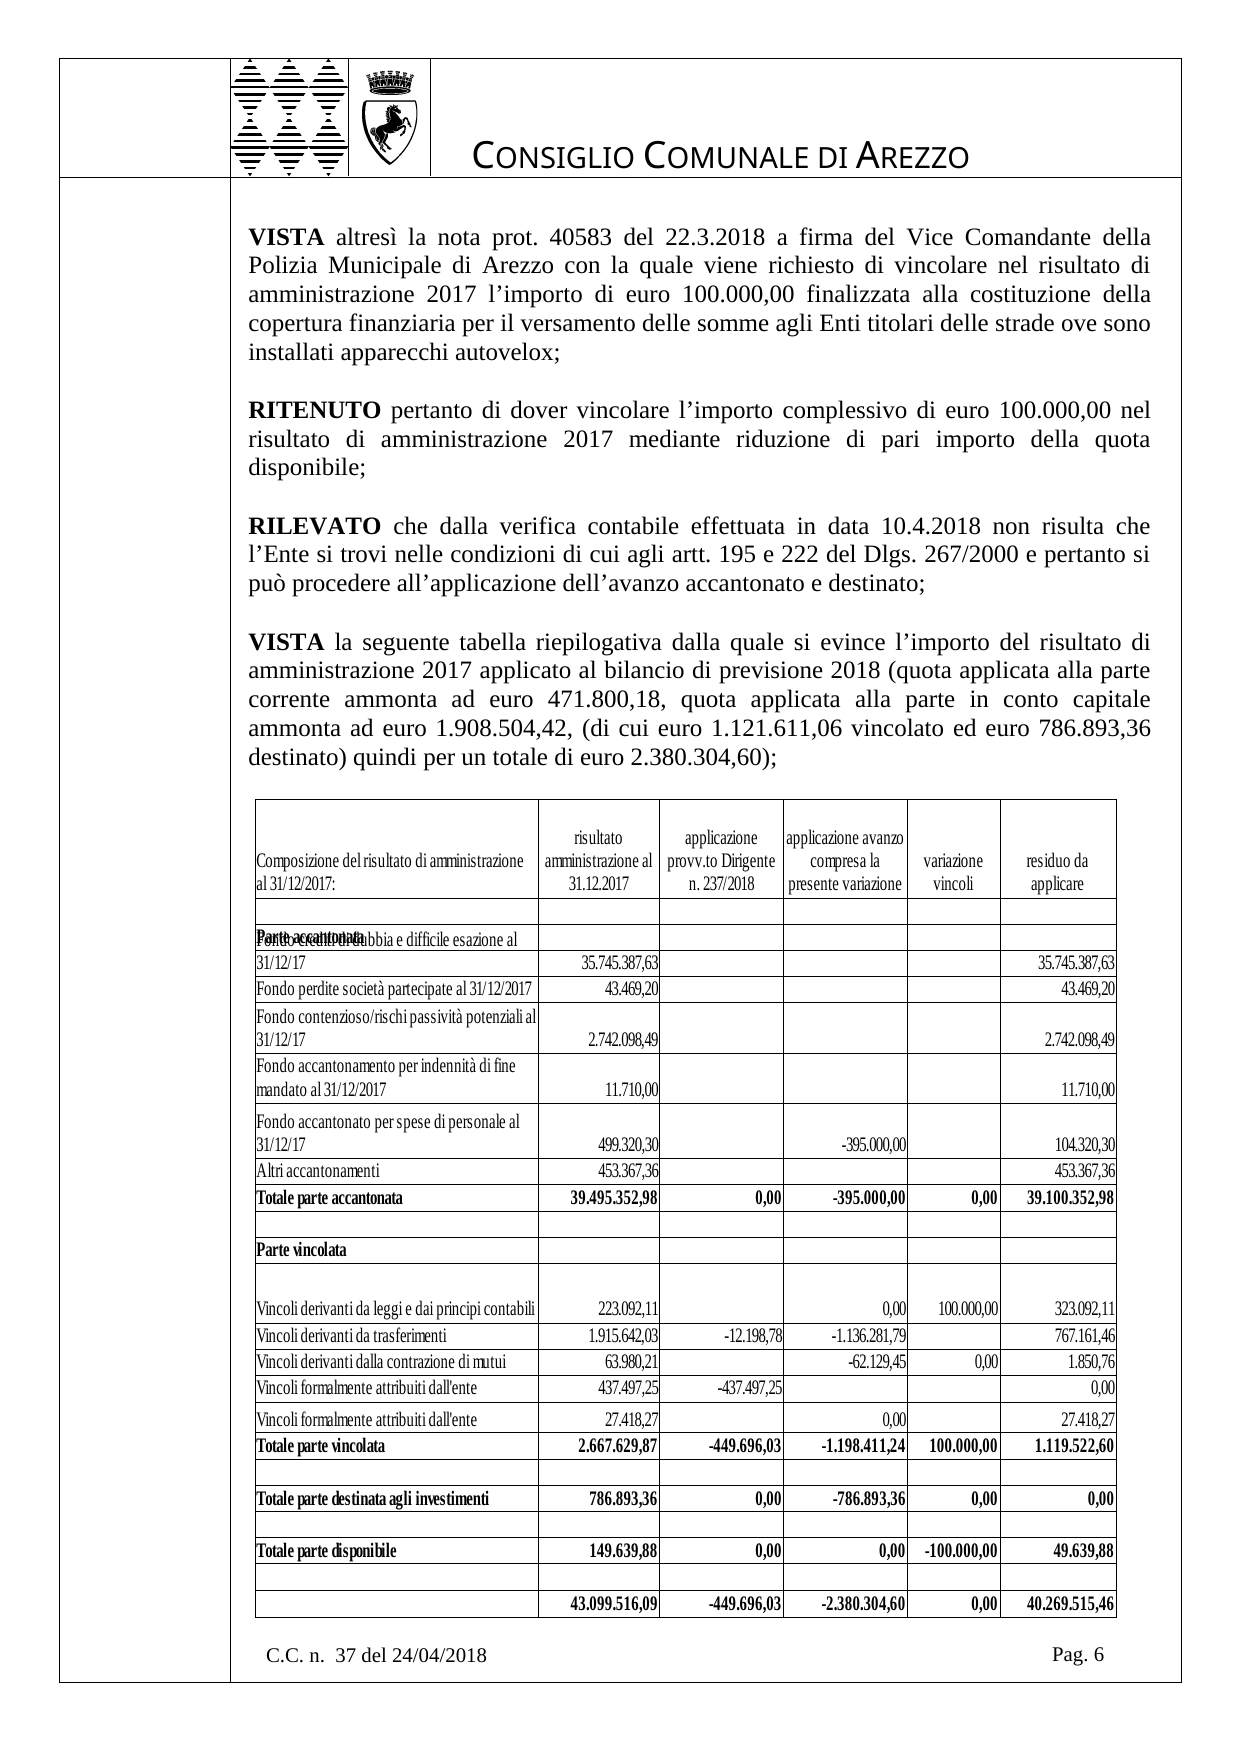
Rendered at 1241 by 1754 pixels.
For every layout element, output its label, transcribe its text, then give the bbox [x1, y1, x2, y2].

text RITENUTO pertanto di dover vincolare l’importo complessivo di euro 100.000,00 nel risultato di amministrazione 2017 mediante riduzione di pari importo della quota disponibile; [248, 395, 1152, 481]
text VISTA altresì la nota prot. 40583 del 22.3.2018 a firma del Vice Comandante della Polizia Municipale di Arezzo con la quale viene richiesto di vincolare nel risultato di amministrazione 2017 l’importo di euro 100.000,00 finalizzata alla costituzione della copertura finanziaria per il versamento delle somme agli Enti titolari delle strade ove sono installati apparecchi autovelox; [248, 222, 1152, 365]
picture [361, 70, 418, 165]
text VISTA la seguente tabella riepilogativa dalla quale si evince l’importo del risultato di amministrazione 2017 applicato al bilancio di previsione 2018 (quota applicata alla parte corrente ammonta ad euro 471.800,18, quota applicata alla parte in conto capitale ammonta ad euro 1.908.504,42, (di cui euro 1.121.611,06 vincolato ed euro 786.893,36 destinato) quindi per un totale di euro 2.380.304,60); [248, 627, 1152, 770]
text RILEVATO che dalla verifica contabile effettuata in data 10.4.2018 non risulta che l’Ente si trovi nelle condizioni di cui agli artt. 195 e 222 del Dlgs. 267/2000 e pertanto si può procedere all’applicazione dell’avanzo accantonato e destinato; [248, 511, 1152, 597]
